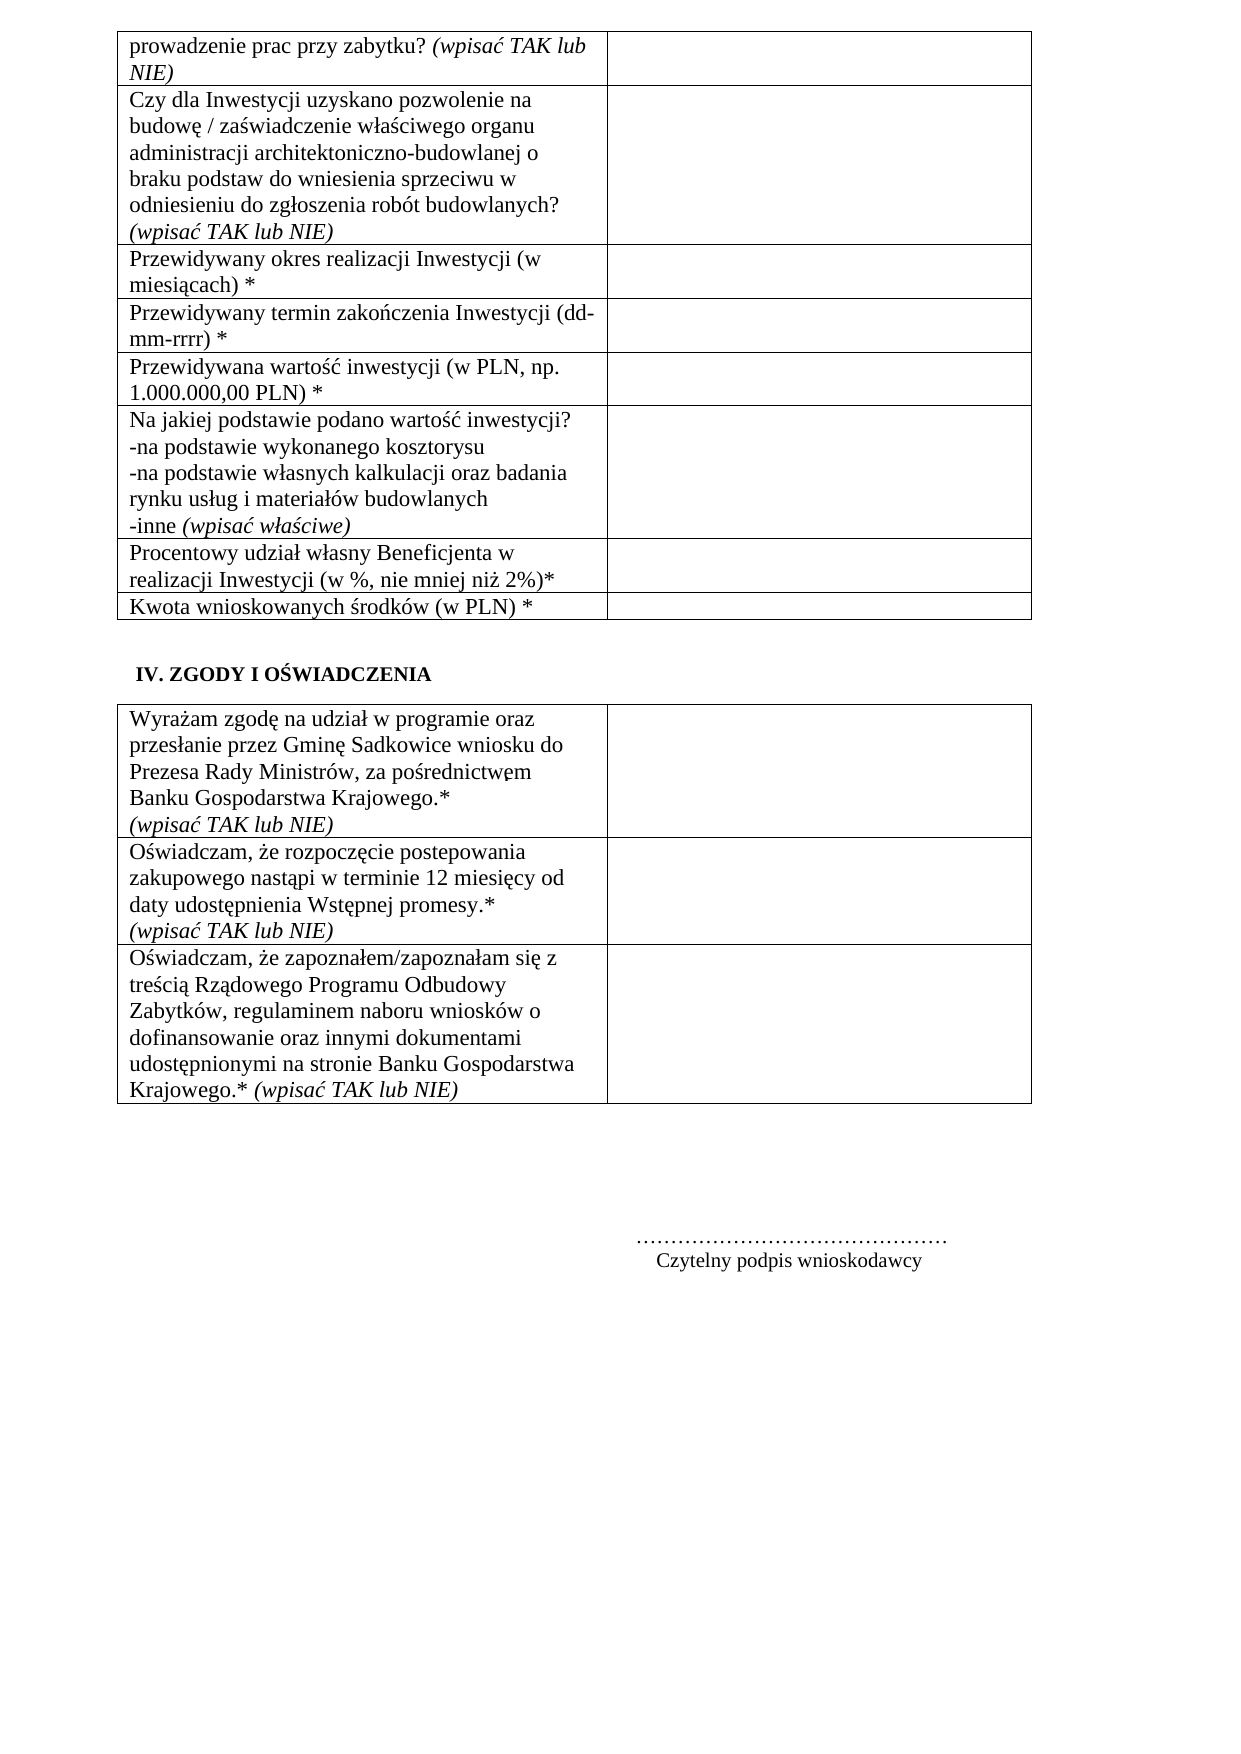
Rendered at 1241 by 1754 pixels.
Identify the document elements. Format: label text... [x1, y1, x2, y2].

table_header [608, 705, 1031, 837]
table_cell [608, 353, 1031, 405]
table_cell Oświadczam, że zapoznałem/zapoznałam się z treścią Rządowego Programu Odbudowy Zabytków, regulaminem naboru wniosków o dofinansowanie oraz innymi dokumentami udostępnionymi na stronie Banku Gospodarstwa Krajowego.* (wpisać TAK lub NIE) [118, 945, 607, 1103]
text IV. ZGODY I OŚWIADCZENIA [135, 662, 1105, 686]
table_cell [608, 593, 1031, 619]
table_cell [608, 539, 1031, 592]
table_cell [608, 945, 1031, 1103]
table_cell [608, 245, 1031, 298]
table_cell [608, 838, 1031, 943]
table_cell Przewidywany okres realizacji Inwestycji (w miesiącach) * [118, 245, 607, 298]
table_cell Oświadczam, że rozpoczęcie postepowania zakupowego nastąpi w terminie 12 miesięcy od daty udostępnienia Wstępnej promesy.* (wpisać TAK lub NIE) [118, 838, 607, 943]
table_cell Procentowy udział własny Beneficjenta w realizacji Inwestycji (w %, nie mniej niż 2%)* [118, 539, 607, 592]
table_cell [608, 86, 1031, 244]
table_cell [608, 406, 1031, 538]
table_header Wyrażam zgodę na udział w programie oraz przesłanie przez Gminę Sadkowice wniosku do Prezesa Rady Ministrów, za pośrednictwem Banku Gospodarstwa Krajowego.* (wpisać TAK lub NIE) [118, 705, 607, 837]
table_cell [608, 299, 1031, 352]
table_cell Kwota wnioskowanych środków (w PLN) * [118, 593, 607, 619]
table_cell Przewidywana wartość inwestycji (w PLN, np. 1.000.000,00 PLN) * [118, 353, 607, 405]
table_cell Czy dla Inwestycji uzyskano pozwolenie na budowę / zaświadczenie właściwego organu administracji architektoniczno-budowlanej o braku podstaw do wniesienia sprzeciwu w odniesieniu do zgłoszenia robót budowlanych? (wpisać TAK lub NIE) [118, 86, 607, 244]
text ……………………………………… [135, 1224, 1105, 1248]
table_cell Na jakiej podstawie podano wartość inwestycji? -na podstawie wykonanego kosztorysu -na podstawie własnych kalkulacji oraz badania rynku usług i materiałów budowlanych -inne (wpisać właściwe) [118, 406, 607, 538]
table_cell prowadzenie prac przy zabytku? (wpisać TAK lub NIE) [118, 32, 607, 85]
table_cell [608, 32, 1031, 85]
table_cell Przewidywany termin zakończenia Inwestycji (dd-mm-rrrr) * [118, 299, 607, 352]
text Czytelny podpis wnioskodawcy [135, 1248, 1105, 1272]
